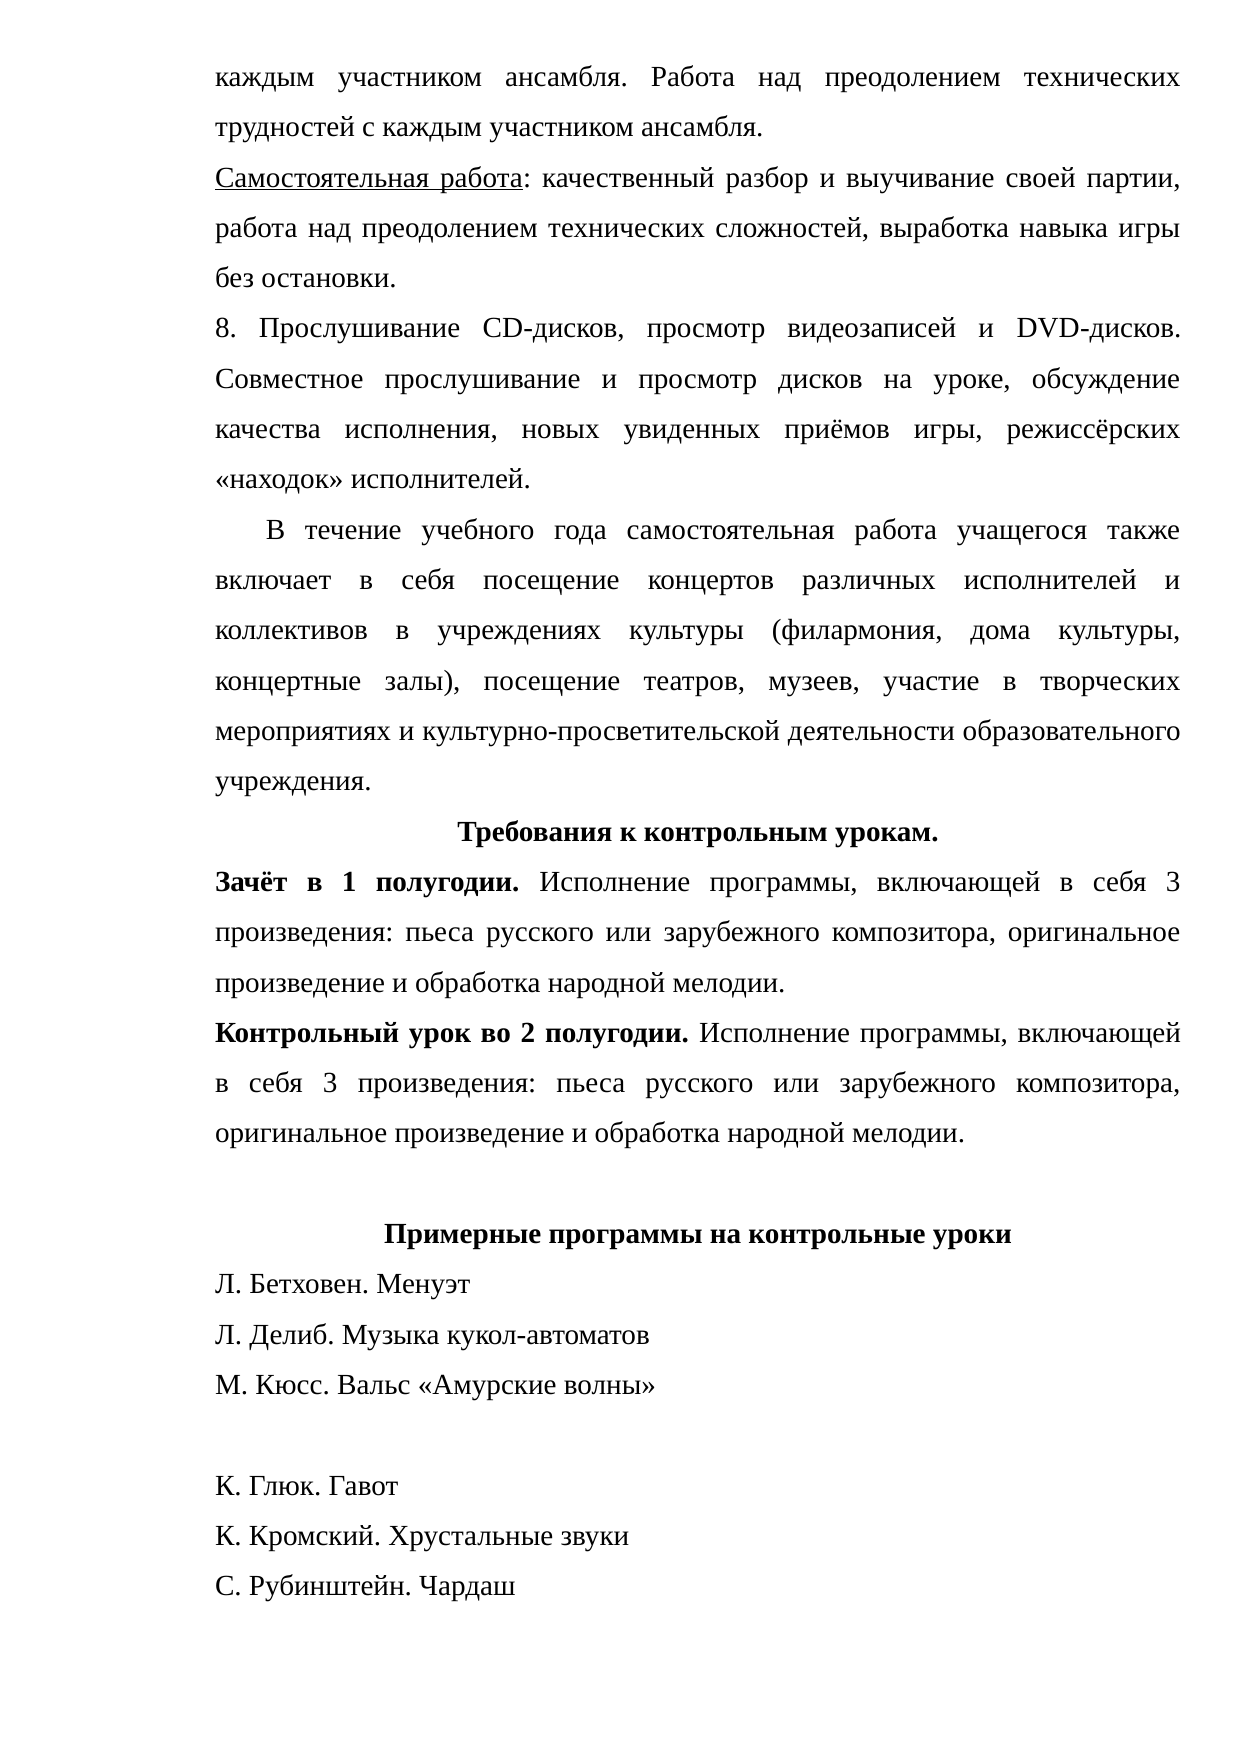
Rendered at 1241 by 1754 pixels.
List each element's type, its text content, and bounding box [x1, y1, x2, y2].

text К. Кромский. Хрустальные звуки [215, 1518, 1181, 1552]
text 8. Прослушивание CD-дисков, просмотр видеозаписей и DVD-дисков. Совместное прослушивание и просмотр дисков на уроке, обсуждение качества исполнения, новых увиденных приёмов игры, режиссёрских «находок» исполнителей. [215, 311, 1181, 495]
text Примерные программы на контрольные уроки [215, 1216, 1181, 1250]
text каждым участником ансамбля. Работа над преодолением технических трудностей с каждым участником ансамбля. [215, 59, 1181, 143]
text Зачёт в 1 полугодии. Исполнение программы, включающей в себя 3 произведения: пьеса русского или зарубежного композитора, оригинальное произведение и обработка народной мелодии. [215, 864, 1181, 998]
text Требования к контрольным урокам. [215, 814, 1181, 847]
text К. Глюк. Гавот [215, 1468, 1181, 1501]
text Самостоятельная работа: качественный разбор и выучивание своей партии, работа над преодолением технических сложностей, выработка навыка игры без остановки. [215, 160, 1181, 294]
text В течение учебного года самостоятельная работа учащегося также включает в себя посещение концертов различных исполнителей и коллективов в учреждениях культуры (филармония, дома культуры, концертные залы), посещение театров, музеев, участие в творческих мероприятиях и культурно-просветительской деятельности образовательного учреждения. [215, 512, 1181, 797]
text Л. Бетховен. Менуэт [215, 1267, 1181, 1300]
text Л. Делиб. Музыка кукол-автоматов [215, 1317, 1181, 1350]
text С. Рубинштейн. Чардаш [215, 1568, 1181, 1602]
text М. Кюсс. Вальс «Амурские волны» [215, 1367, 1181, 1401]
text Контрольный урок во 2 полугодии. Исполнение программы, включающей в себя 3 произведения: пьеса русского или зарубежного композитора, оригинальное произведение и обработка народной мелодии. [215, 1015, 1181, 1149]
